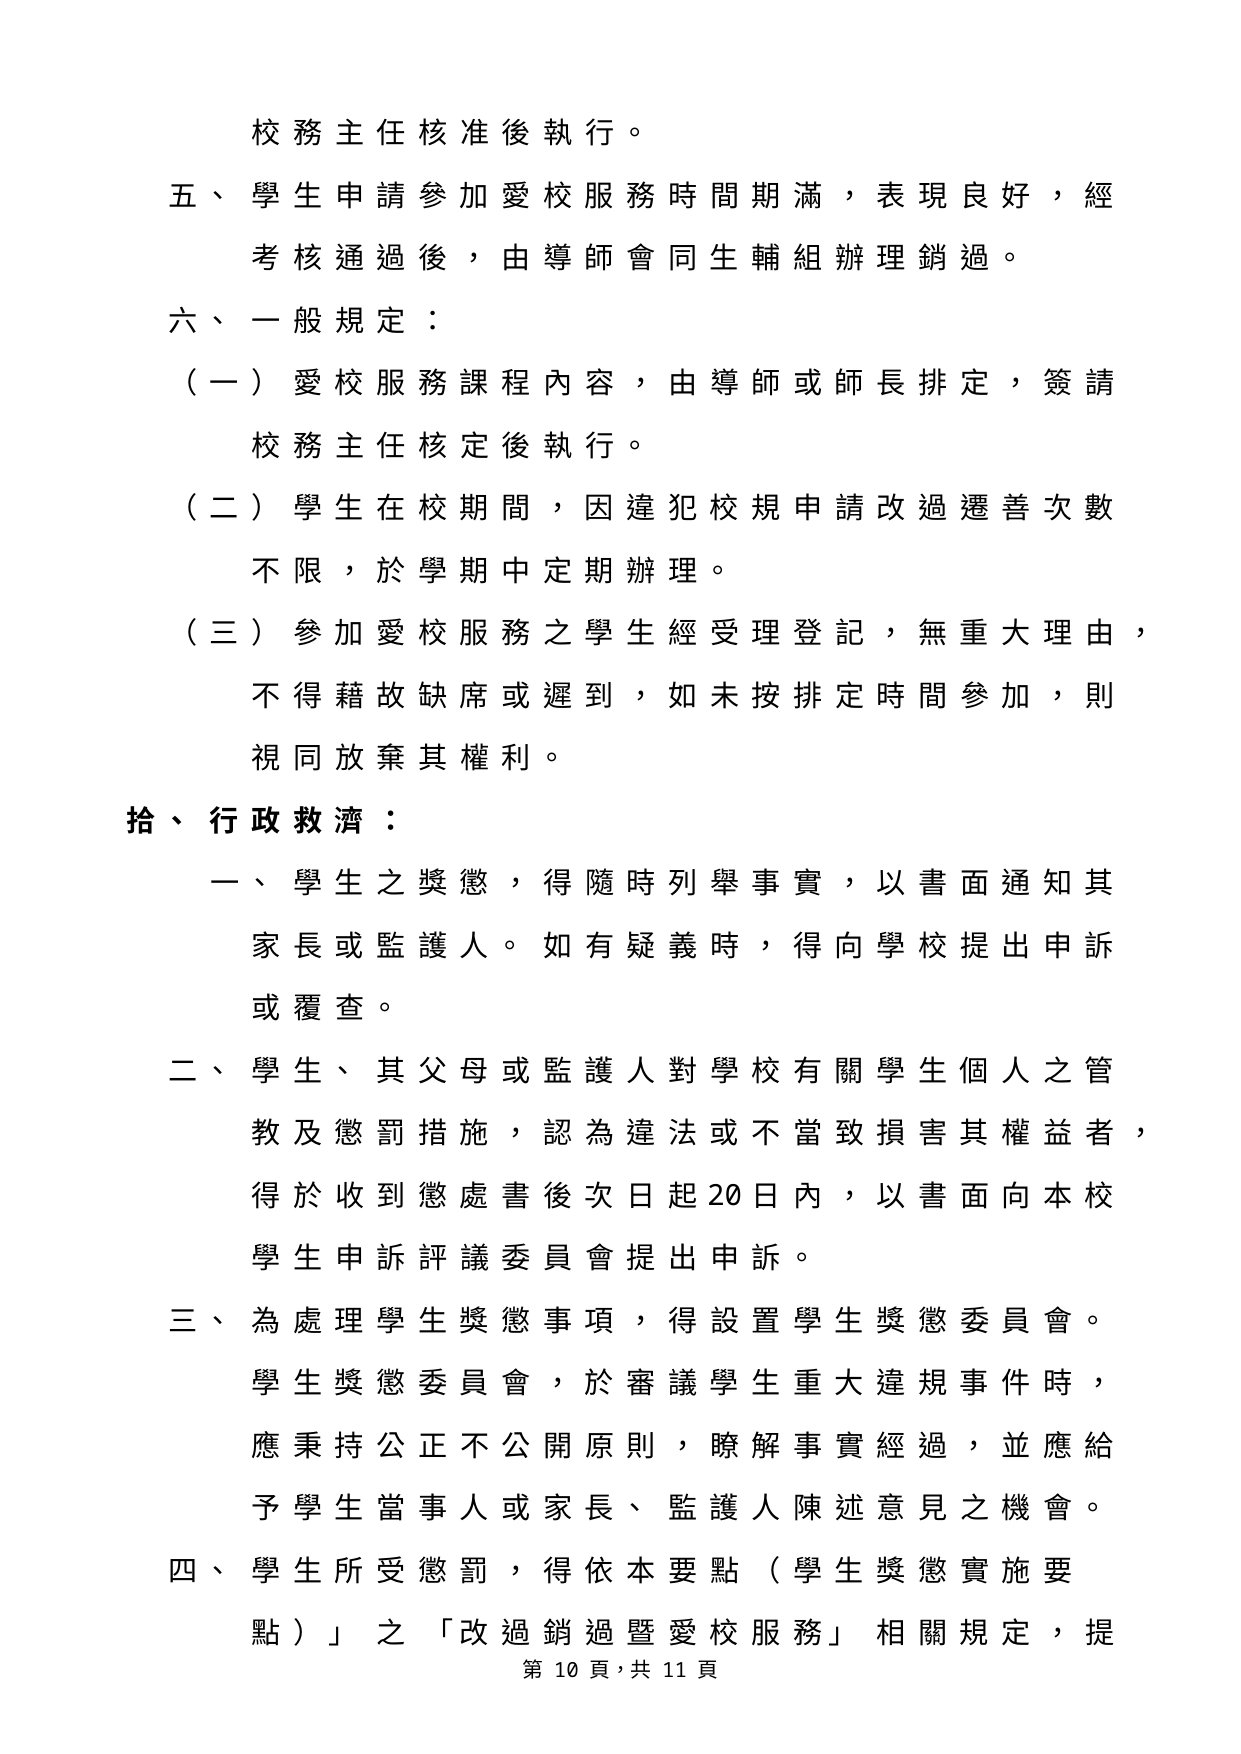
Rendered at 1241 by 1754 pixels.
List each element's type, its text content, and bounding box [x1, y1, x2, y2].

text 三、為處理學生獎懲事項，得設置學生獎懲委員會。學生獎懲委員會，於審議學生重大違規事件時，應秉持公正不公開原則，瞭解事實經過，並應給予學生當事人或家長、監護人陳述意見之機會。 [149, 1277, 1120, 1527]
text （一）愛校服務課程內容，由導師或師長排定，簽請校務主任核定後執行。 [149, 339, 1120, 464]
text （二）學生在校期間，因違犯校規申請改過遷善次數不限，於學期中定期辦理。 [149, 464, 1120, 589]
text 拾、行政救濟： [120, 777, 1120, 839]
text （三）參加愛校服務之學生經受理登記，無重大理由，不得藉故缺席或遲到，如未按排定時間參加，則視同放棄其權利。 [149, 589, 1120, 777]
text 六、一般規定： [149, 277, 1120, 339]
text 一、學生之獎懲，得隨時列舉事實，以書面通知其家長或監護人。如有疑義時，得向學校提出申訴或覆查。 [120, 839, 1120, 1027]
text 四、學生所受懲罰，得依本要點（學生獎懲實施要點）」之「改過銷過暨愛校服務」相關規定，提 [149, 1527, 1120, 1652]
text 五、學生申請參加愛校服務時間期滿，表現良好，經考核通過後，由導師會同生輔組辦理銷過。 [149, 152, 1120, 277]
text 二、學生、其父母或監護人對學校有關學生個人之管教及懲罰措施，認為違法或不當致損害其權益者，得於收到懲處書後次日起20日內，以書面向本校學生申訴評議委員會提出申訴。 [149, 1027, 1120, 1277]
text 校務主任核准後執行。 [149, 89, 1120, 152]
